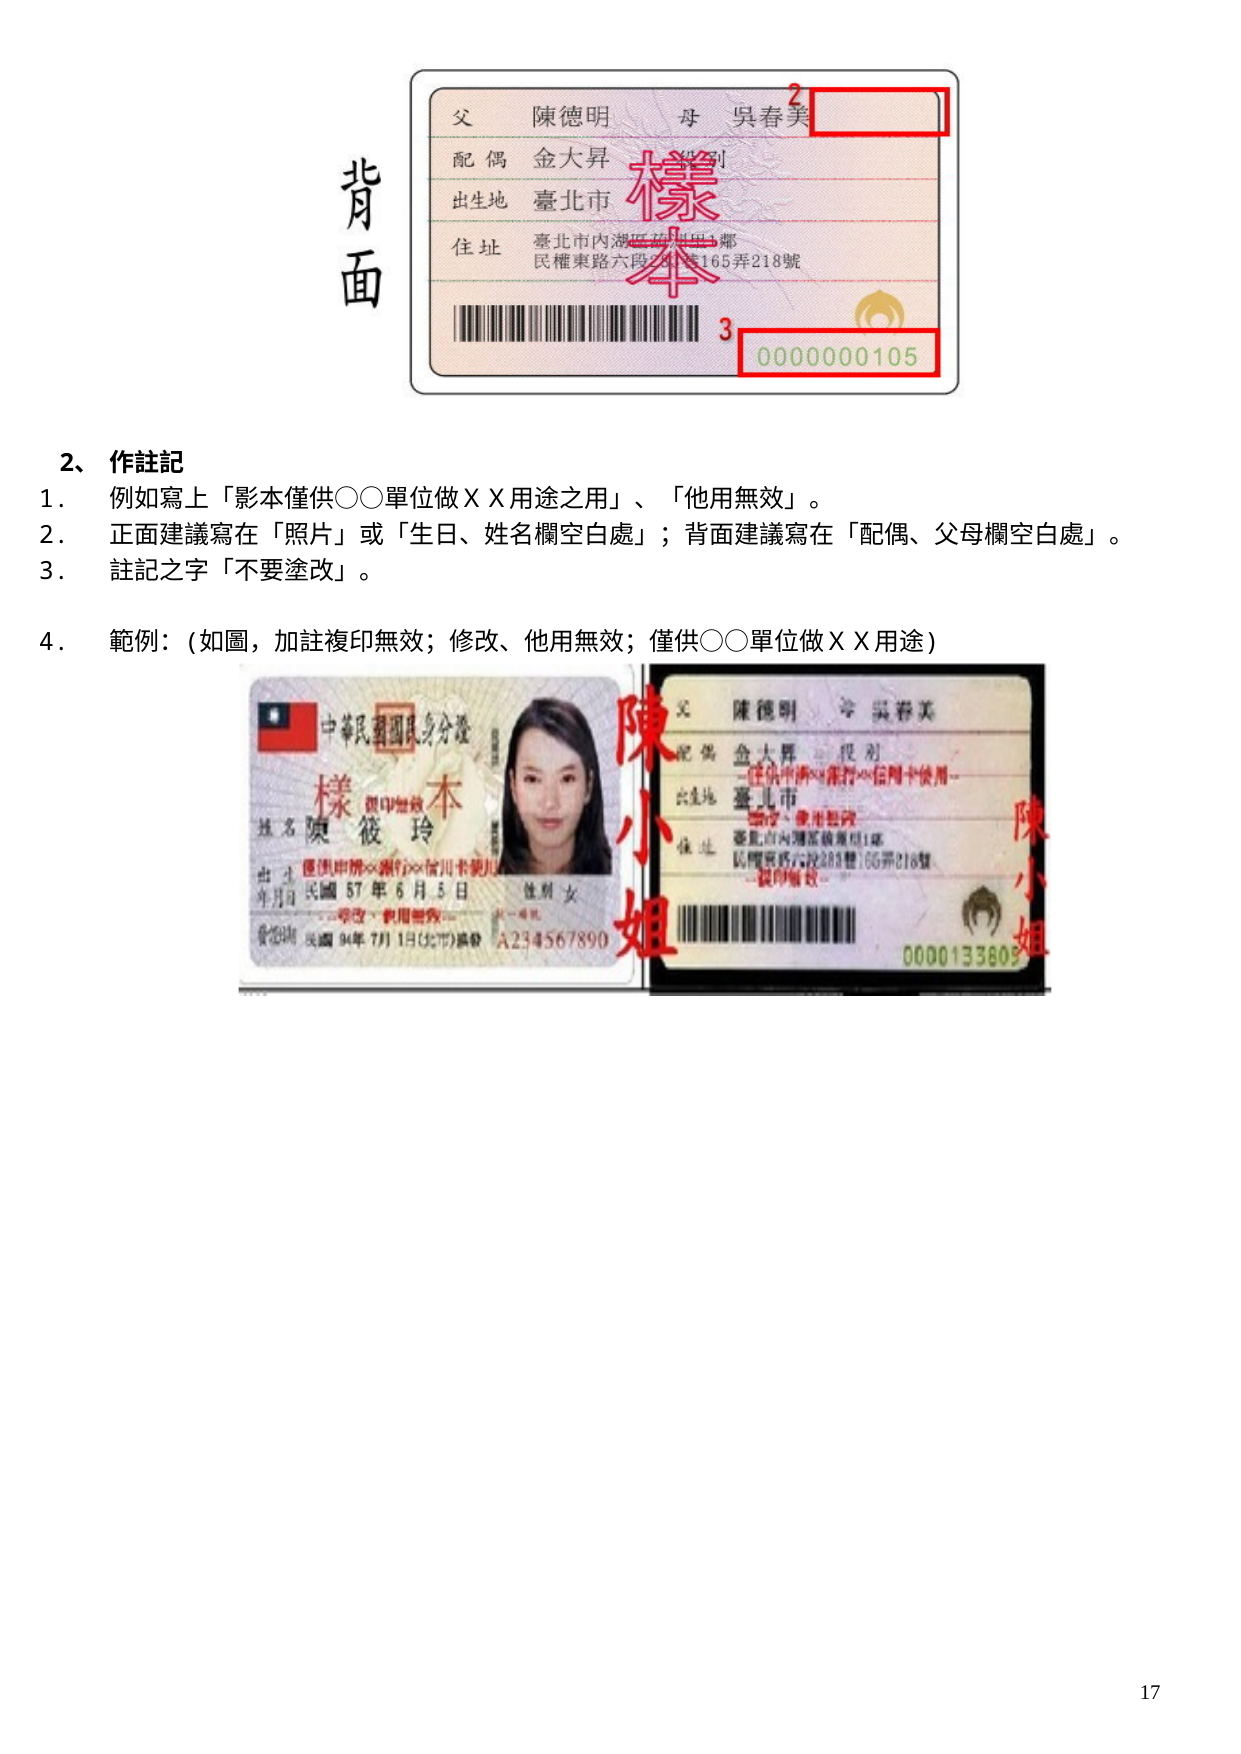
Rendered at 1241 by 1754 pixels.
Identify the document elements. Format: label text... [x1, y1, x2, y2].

picture [331, 59, 969, 408]
list 註記之字「不要塗改」。 [39, 551, 1181, 587]
list 作註記 [59, 442, 1181, 478]
list 正面建議寫在「照片」或「生日、姓名欄空白處」；背面建議寫在「配偶、父母欄空白處」。 [39, 514, 1181, 551]
picture [238, 657, 1052, 996]
list 例如寫上「影本僅供○○單位做ＸＸ用途之用」、「他用無效」。 [39, 478, 1181, 514]
list 範例：(如圖，加註複印無效；修改、他用無效；僅供○○單位做ＸＸ用途) [39, 621, 1181, 657]
